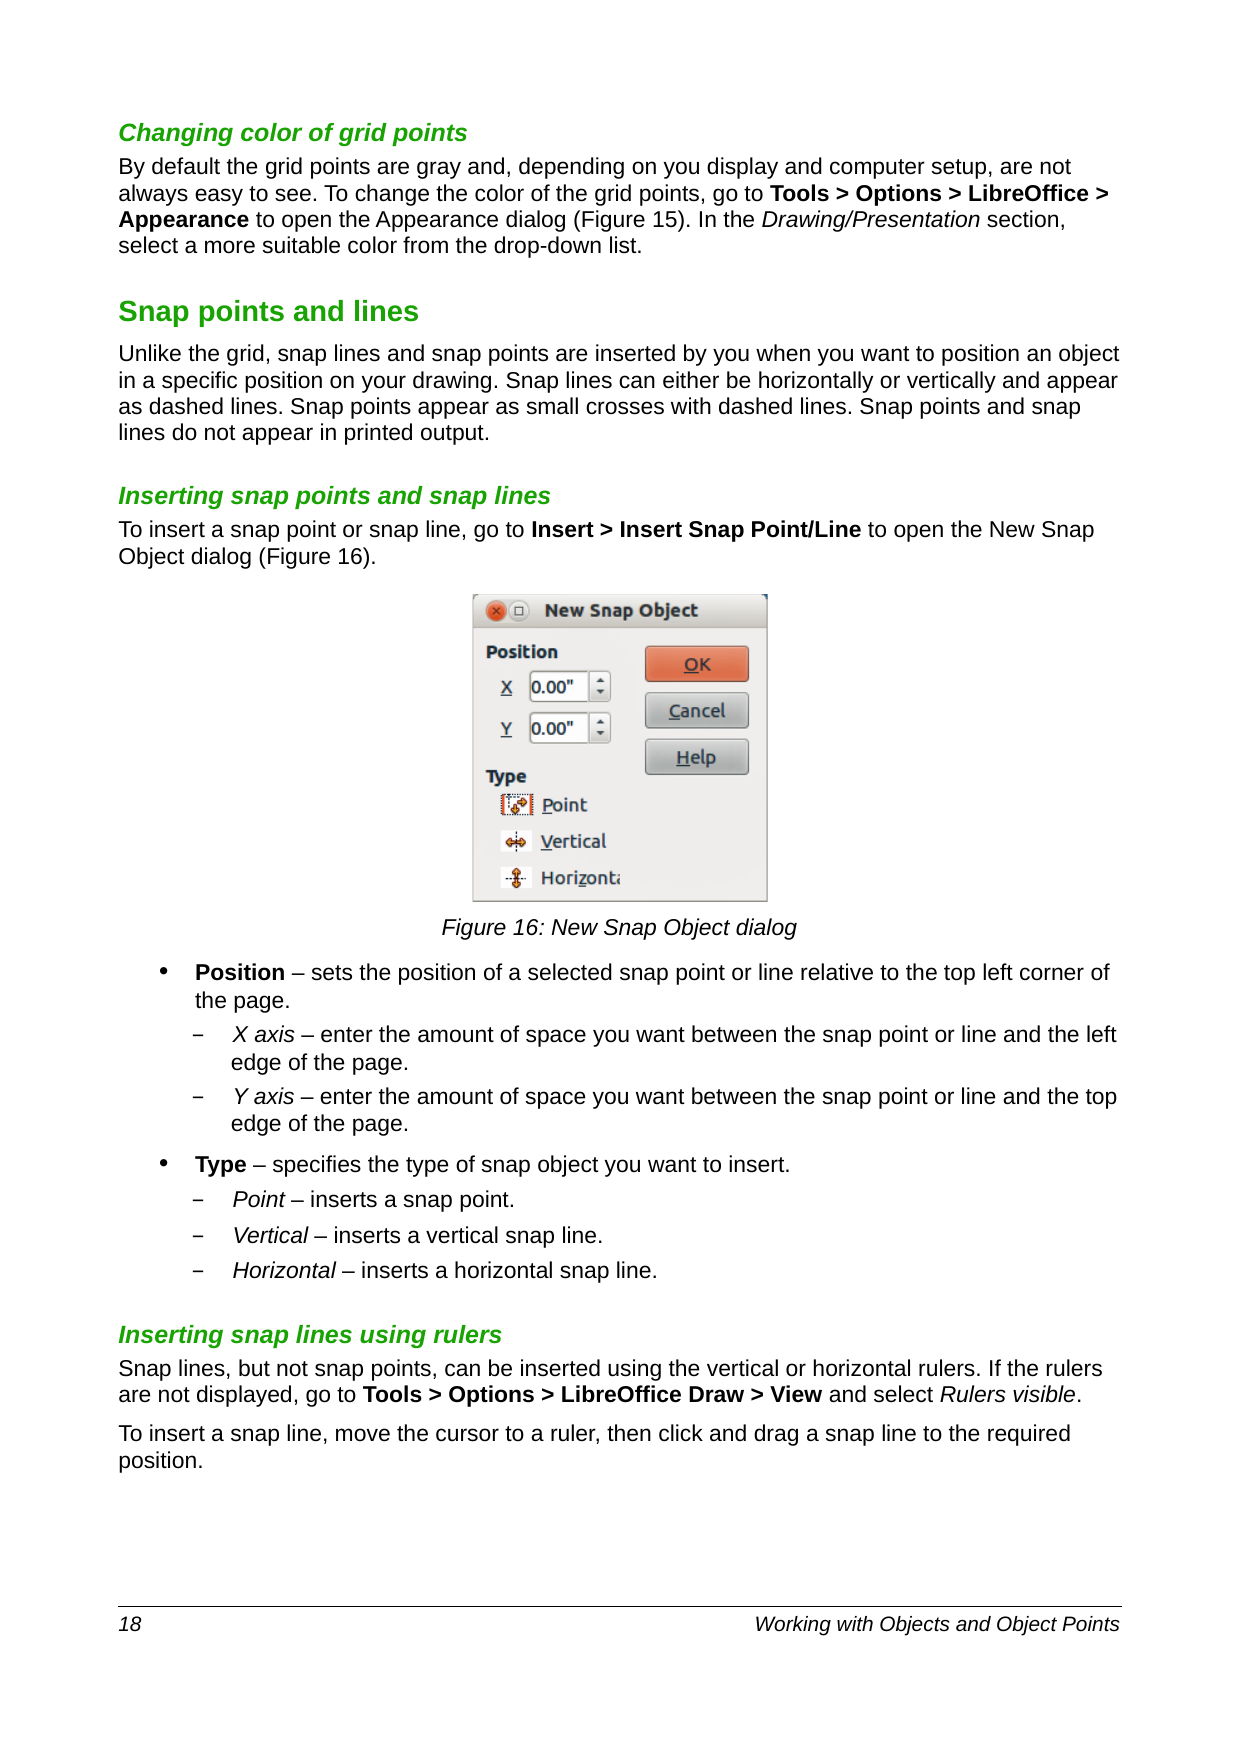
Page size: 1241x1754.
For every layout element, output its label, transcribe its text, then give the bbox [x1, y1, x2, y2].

list X axis – enter the amount of space you want between the snap point or line and the left edge of the page. [192, 1019, 1122, 1075]
subtitle Changing color of grid points [118, 118, 1122, 147]
list Vertical – inserts a vertical snap line. [192, 1220, 1122, 1249]
subtitle Snap points and lines [118, 294, 1122, 328]
list Point – inserts a snap point. [192, 1184, 1122, 1213]
subtitle Inserting snap lines using rulers [118, 1320, 1122, 1348]
list Position – sets the position of a selected snap point or line relative to the top left corner of the page. [156, 957, 1122, 1013]
picture [472, 594, 768, 902]
text By default the grid points are gray and, depending on you display and computer setup, are not always easy to see. To change the color of the grid points, go to Tools > Options > LibreOffice > Appearance to open the Appearance dialog (Figure 15). In the Drawing/Presentation section, select a more suitable color from the drop-down list. [118, 153, 1122, 259]
text Figure 16: New Snap Object dialog [429, 914, 812, 941]
text Snap lines, but not snap points, can be inserted using the vertical or horizontal rulers. If the rulers are not displayed, go to Tools > Options > LibreOffice Draw > View and select Rulers visible. [118, 1355, 1122, 1408]
list Y axis – enter the amount of space you want between the snap point or line and the top edge of the page. [192, 1081, 1122, 1137]
list Type – specifies the type of snap object you want to insert. [156, 1149, 1122, 1178]
list Horizontal – inserts a horizontal snap line. [192, 1255, 1122, 1284]
subtitle Inserting snap points and snap lines [118, 481, 1122, 510]
text To insert a snap point or snap line, go to Insert > Insert Snap Point/Line to open the New Snap Object dialog (Figure 16). [118, 516, 1122, 569]
text To insert a snap line, move the cursor to a ruler, then click and drag a snap line to the required position. [118, 1420, 1122, 1473]
text Unlike the grid, snap lines and snap points are inserted by you when you want to position an object in a specific position on your drawing. Snap lines can either be horizontally or vertically and appear as dashed lines. Snap points appear as small crosses with dashed lines. Snap points and snap lines do not appear in printed output. [118, 340, 1122, 446]
